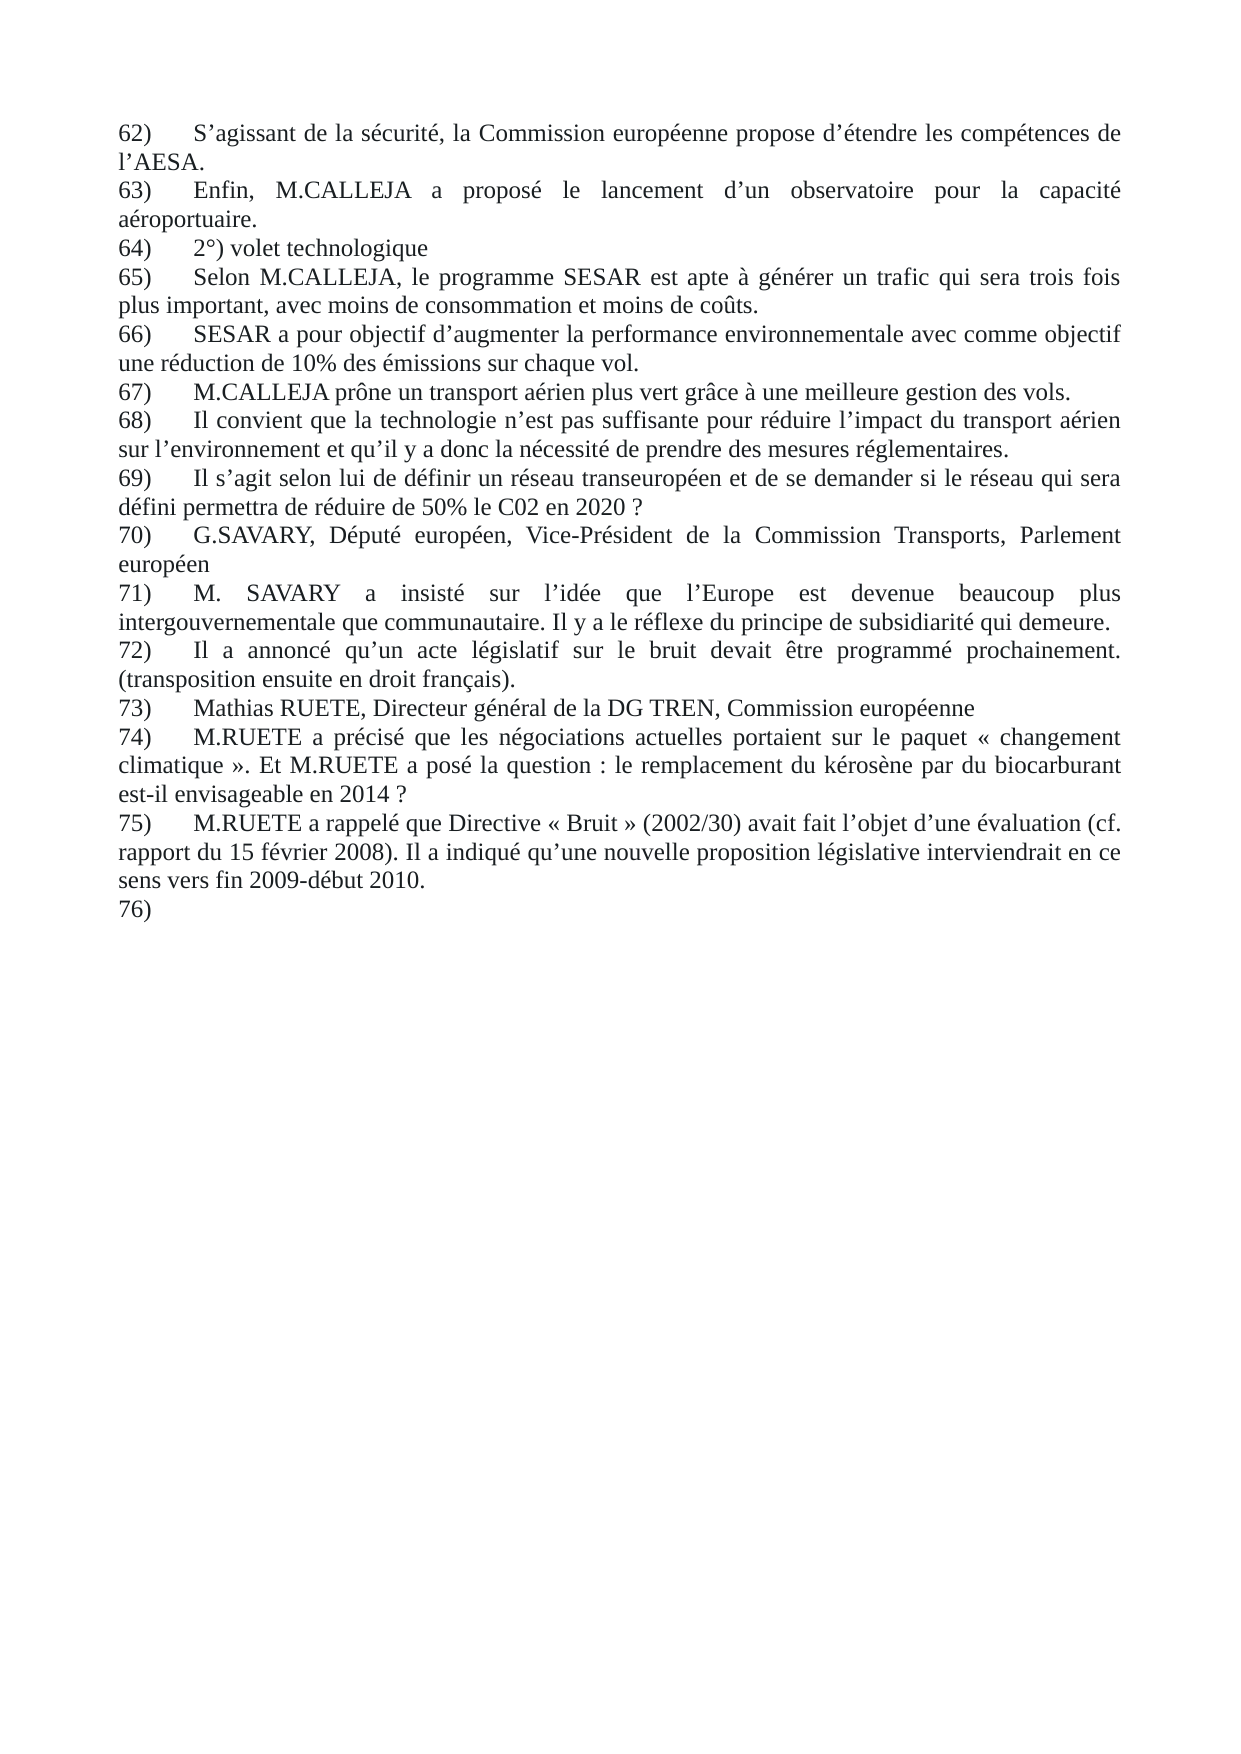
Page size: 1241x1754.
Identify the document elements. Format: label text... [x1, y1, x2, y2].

list Il convient que la technologie n’est pas suffisante pour réduire l’impact du transport aérien sur l’environnement et qu’il y a donc la nécessité de prendre des mesures réglementaires. [118, 406, 1122, 463]
list M. SAVARY a insisté sur l’idée que l’Europe est devenue beaucoup plus intergouvernementale que communautaire. Il y a le réflexe du principe de subsidiarité qui demeure. [118, 578, 1122, 636]
list Il a annoncé qu’un acte législatif sur le bruit devait être programmé prochainement. (transposition ensuite en droit français). [118, 636, 1122, 693]
list G.SAVARY, Député européen, Vice-Président de la Commission Transports, Parlement européen [118, 521, 1122, 578]
list Enfin, M.CALLEJA a proposé le lancement d’un observatoire pour la capacité aéroportuaire. [118, 176, 1122, 233]
list S’agissant de la sécurité, la Commission européenne propose d’étendre les compétences de l’AESA. [118, 118, 1122, 176]
list M.RUETE a rappelé que Directive « Bruit » (2002/30) avait fait l’objet d’une évaluation (cf. rapport du 15 février 2008). Il a indiqué qu’une nouvelle proposition législative interviendrait en ce sens vers fin 2009-début 2010. [118, 808, 1122, 894]
list M.RUETE a précisé que les négociations actuelles portaient sur le paquet « changement climatique ». Et M.RUETE a posé la question : le remplacement du kérosène par du biocarburant est-il envisageable en 2014 ? [118, 722, 1122, 808]
list Selon M.CALLEJA, le programme SESAR est apte à générer un trafic qui sera trois fois plus important, avec moins de consommation et moins de coûts. [118, 262, 1122, 319]
list 2°) volet technologique [118, 233, 1122, 262]
list Il s’agit selon lui de définir un réseau transeuropéen et de se demander si le réseau qui sera défini permettra de réduire de 50% le C02 en 2020 ? [118, 463, 1122, 521]
list M.CALLEJA prône un transport aérien plus vert grâce à une meilleure gestion des vols. [118, 377, 1122, 406]
list Mathias RUETE, Directeur général de la DG TREN, Commission européenne [118, 693, 1122, 722]
list SESAR a pour objectif d’augmenter la performance environnementale avec comme objectif une réduction de 10% des émissions sur chaque vol. [118, 319, 1122, 377]
